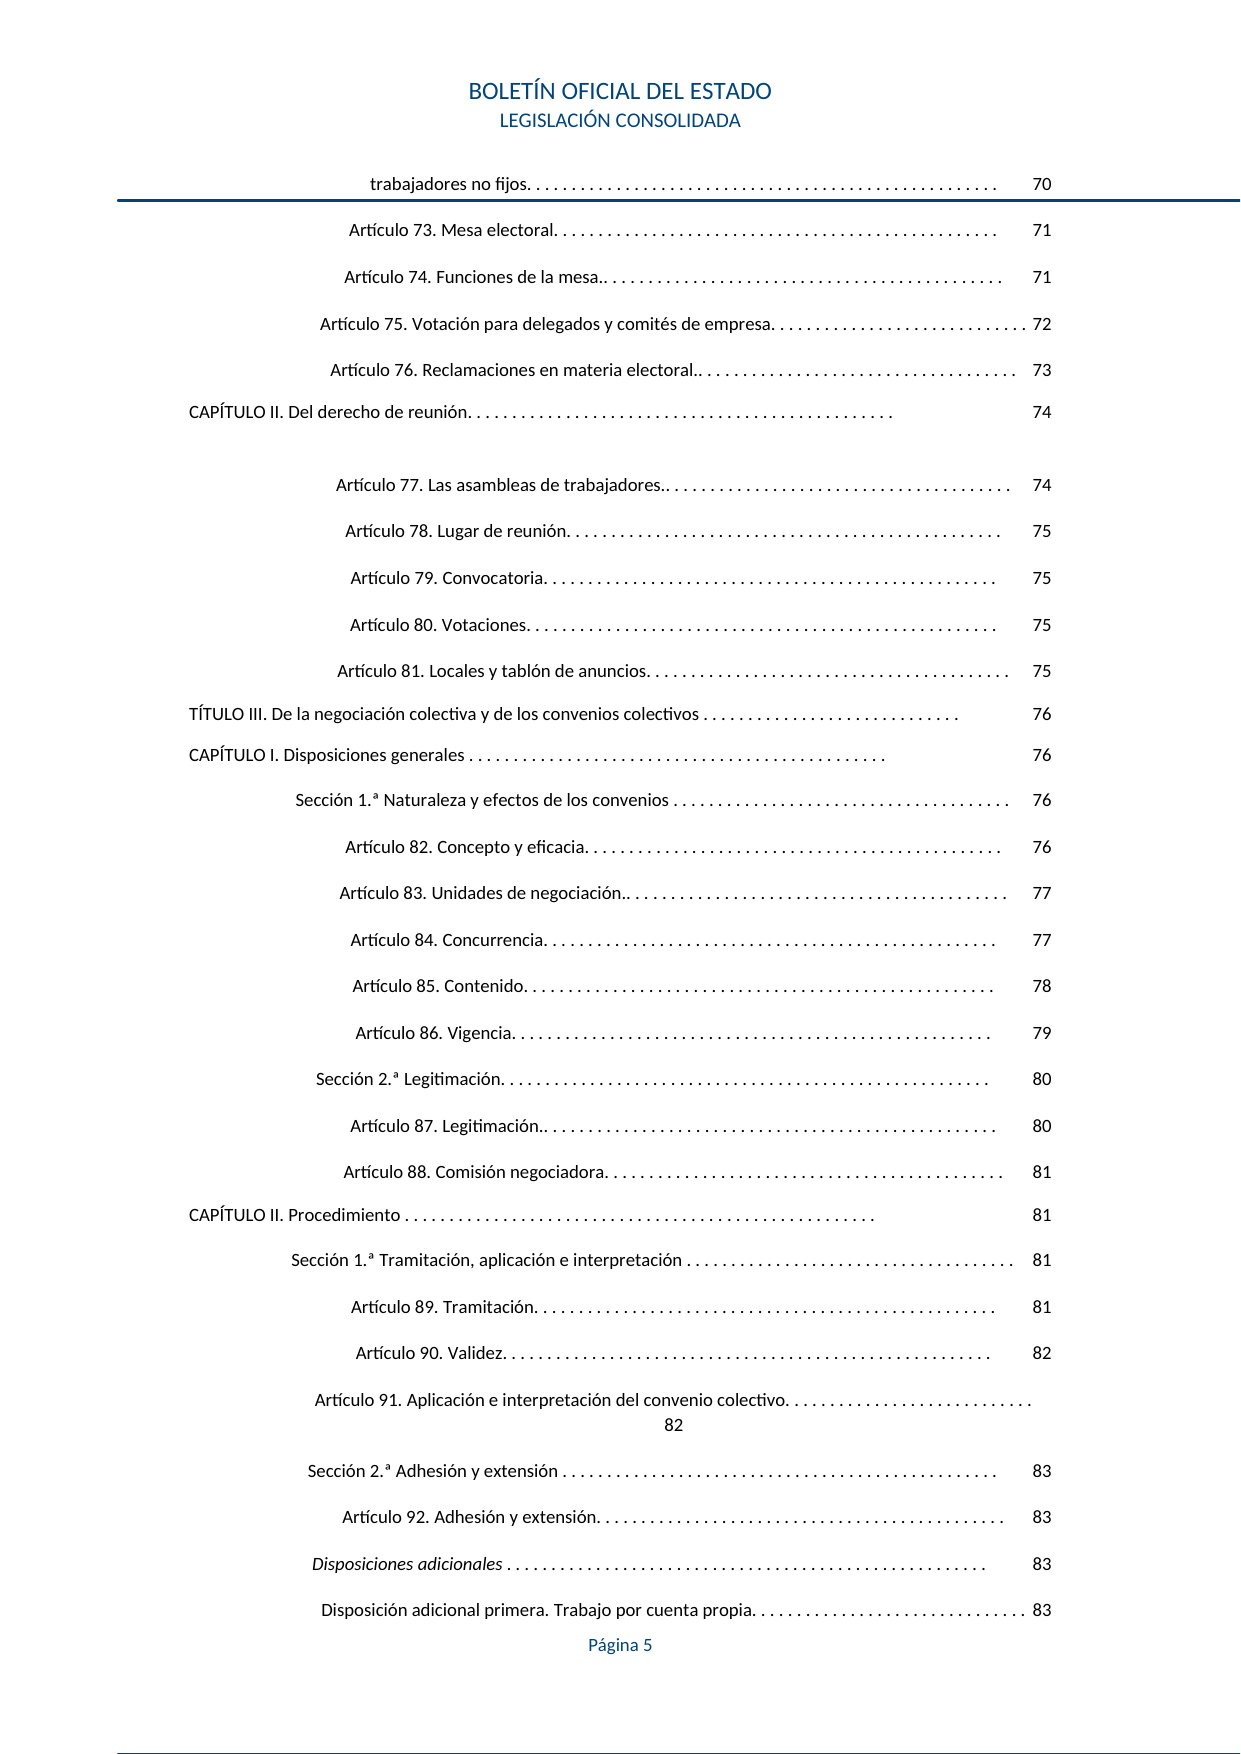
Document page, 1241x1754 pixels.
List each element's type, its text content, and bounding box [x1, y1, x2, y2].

text CAPÍTULO II. Del derecho de reunión. . . . . . . . . . . . . . . . . . . . . . . . . . . . . . . . . . . . . . . . . . . . . . . . 74 [189, 401, 1051, 424]
text Artículo 76. Reclamaciones en materia electoral.. . . . . . . . . . . . . . . . . . . . . . . . . . . . . . . . . . . . 73 [189, 354, 1051, 382]
text Artículo 85. Contenido. . . . . . . . . . . . . . . . . . . . . . . . . . . . . . . . . . . . . . . . . . . . . . . . . . . . . 78 [189, 970, 1051, 998]
text Sección 2.ª Adhesión y extensión . . . . . . . . . . . . . . . . . . . . . . . . . . . . . . . . . . . . . . . . . . . . . . . . . 83 [189, 1455, 1051, 1483]
text Artículo 86. Vigencia. . . . . . . . . . . . . . . . . . . . . . . . . . . . . . . . . . . . . . . . . . . . . . . . . . . . . . 79 [189, 1017, 1051, 1045]
text Artículo 89. Tramitación. . . . . . . . . . . . . . . . . . . . . . . . . . . . . . . . . . . . . . . . . . . . . . . . . . . . 81 [189, 1291, 1051, 1319]
text CAPÍTULO I. Disposiciones generales . . . . . . . . . . . . . . . . . . . . . . . . . . . . . . . . . . . . . . . . . . . . . . . 76 [189, 743, 1051, 766]
text Artículo 77. Las asambleas de trabajadores.. . . . . . . . . . . . . . . . . . . . . . . . . . . . . . . . . . . . . . . 74 [189, 469, 1051, 497]
text Artículo 75. Votación para delegados y comités de empresa. . . . . . . . . . . . . . . . . . . . . . . . . . . . . 72 [189, 308, 1051, 336]
text Artículo 82. Concepto y eficacia. . . . . . . . . . . . . . . . . . . . . . . . . . . . . . . . . . . . . . . . . . . . . . . 76 [189, 831, 1051, 859]
text TÍTULO III. De la negociación colectiva y de los convenios colectivos . . . . . . . . . . . . . . . . . . . . . . . . . . . . . 76 [189, 702, 1051, 725]
text Artículo 84. Concurrencia. . . . . . . . . . . . . . . . . . . . . . . . . . . . . . . . . . . . . . . . . . . . . . . . . . . 77 [189, 924, 1051, 952]
text Sección 1.ª Tramitación, aplicación e interpretación . . . . . . . . . . . . . . . . . . . . . . . . . . . . . . . . . . . . . 81 [189, 1244, 1051, 1272]
text Artículo 83. Unidades de negociación.. . . . . . . . . . . . . . . . . . . . . . . . . . . . . . . . . . . . . . . . . . . 77 [189, 877, 1051, 905]
text Sección 2.ª Legitimación. . . . . . . . . . . . . . . . . . . . . . . . . . . . . . . . . . . . . . . . . . . . . . . . . . . . . . . 80 [189, 1063, 1051, 1092]
text CAPÍTULO II. Procedimiento . . . . . . . . . . . . . . . . . . . . . . . . . . . . . . . . . . . . . . . . . . . . . . . . . . . . . 81 [189, 1203, 1051, 1226]
text Disposición adicional primera. Trabajo por cuenta propia. . . . . . . . . . . . . . . . . . . . . . . . . . . . . . . 83 [189, 1594, 1051, 1622]
text Artículo 90. Validez. . . . . . . . . . . . . . . . . . . . . . . . . . . . . . . . . . . . . . . . . . . . . . . . . . . . . . . 82 [189, 1337, 1051, 1366]
text Artículo 92. Adhesión y extensión. . . . . . . . . . . . . . . . . . . . . . . . . . . . . . . . . . . . . . . . . . . . . . 83 [189, 1501, 1051, 1529]
text Artículo 88. Comisión negociadora. . . . . . . . . . . . . . . . . . . . . . . . . . . . . . . . . . . . . . . . . . . . . 81 [189, 1157, 1051, 1185]
text Artículo 73. Mesa electoral. . . . . . . . . . . . . . . . . . . . . . . . . . . . . . . . . . . . . . . . . . . . . . . . . . 71 [189, 214, 1051, 242]
text Sección 1.ª Naturaleza y efectos de los convenios . . . . . . . . . . . . . . . . . . . . . . . . . . . . . . . . . . . . . . 76 [189, 784, 1051, 812]
text Artículo 74. Funciones de la mesa.. . . . . . . . . . . . . . . . . . . . . . . . . . . . . . . . . . . . . . . . . . . . . 71 [189, 261, 1051, 289]
text Artículo 78. Lugar de reunión. . . . . . . . . . . . . . . . . . . . . . . . . . . . . . . . . . . . . . . . . . . . . . . . . 75 [189, 516, 1051, 544]
text trabajadores no fijos. . . . . . . . . . . . . . . . . . . . . . . . . . . . . . . . . . . . . . . . . . . . . . . . . . . . . 70 [189, 168, 1051, 196]
text Artículo 80. Votaciones. . . . . . . . . . . . . . . . . . . . . . . . . . . . . . . . . . . . . . . . . . . . . . . . . . . . . 75 [189, 609, 1051, 637]
text Artículo 91. Aplicación e interpretación del convenio colectivo. . . . . . . . . . . . . . . . . . . . . . . . . . . . 82 [189, 1384, 1051, 1437]
text Disposiciones adicionales . . . . . . . . . . . . . . . . . . . . . . . . . . . . . . . . . . . . . . . . . . . . . . . . . . . . . . 83 [189, 1548, 1051, 1576]
text Artículo 81. Locales y tablón de anuncios. . . . . . . . . . . . . . . . . . . . . . . . . . . . . . . . . . . . . . . . . 75 [189, 655, 1051, 683]
text Artículo 87. Legitimación.. . . . . . . . . . . . . . . . . . . . . . . . . . . . . . . . . . . . . . . . . . . . . . . . . . . 80 [189, 1110, 1051, 1138]
text Artículo 79. Convocatoria. . . . . . . . . . . . . . . . . . . . . . . . . . . . . . . . . . . . . . . . . . . . . . . . . . . 75 [189, 562, 1051, 590]
